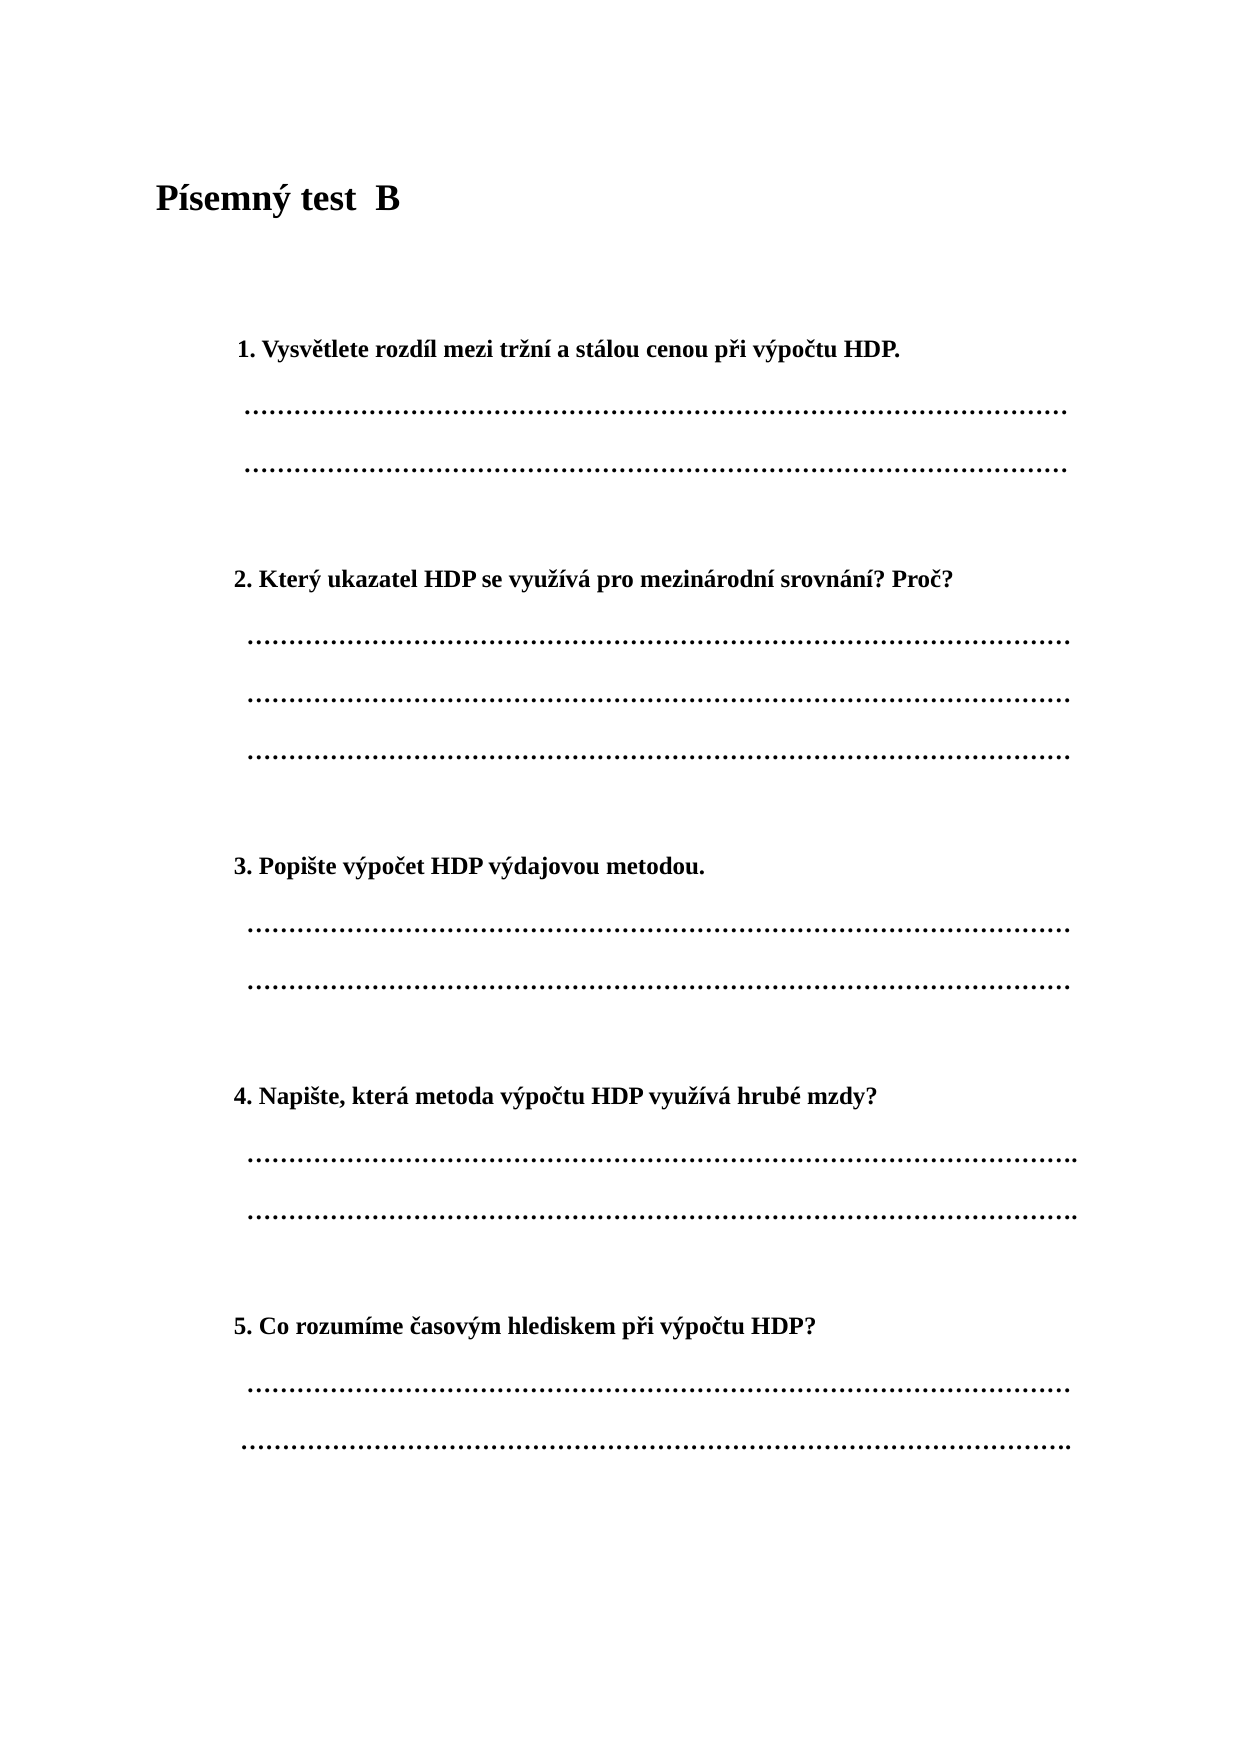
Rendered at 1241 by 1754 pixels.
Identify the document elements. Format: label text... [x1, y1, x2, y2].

text ……………………………………………………………………………………… [234, 736, 1122, 765]
text 4. Napište, která metoda výpočtu HDP využívá hrubé mzdy? [159, 1081, 1122, 1110]
text ……………………………………………………………………………………… [193, 391, 1122, 420]
text 3. Popište výpočet HDP výdajovou metodou. [159, 851, 1122, 880]
text 2. Který ukazatel HDP se využívá pro mezinárodní srovnání? Proč? [234, 564, 1122, 592]
text ……………………………………………………………………………………… [159, 966, 1122, 995]
text ……………………………………………………………………………………… [234, 679, 1122, 707]
text 1. Vysvětlete rozdíl mezi tržní a stálou cenou při výpočtu HDP. [193, 334, 1122, 362]
text ………………………………………………………………………………………. [159, 1139, 1122, 1167]
text 5. Co rozumíme časovým hlediskem při výpočtu HDP? [234, 1311, 1122, 1340]
text ………………………………………………………………………………………. [234, 1426, 1122, 1455]
text ………………………………………………………………………………………. [159, 1196, 1122, 1225]
text ……………………………………………………………………………………… [159, 909, 1122, 937]
text Písemný test B [118, 176, 1122, 219]
text ……………………………………………………………………………………… [234, 621, 1122, 650]
text ……………………………………………………………………………………… [234, 1369, 1122, 1397]
text ……………………………………………………………………………………… [193, 449, 1122, 477]
